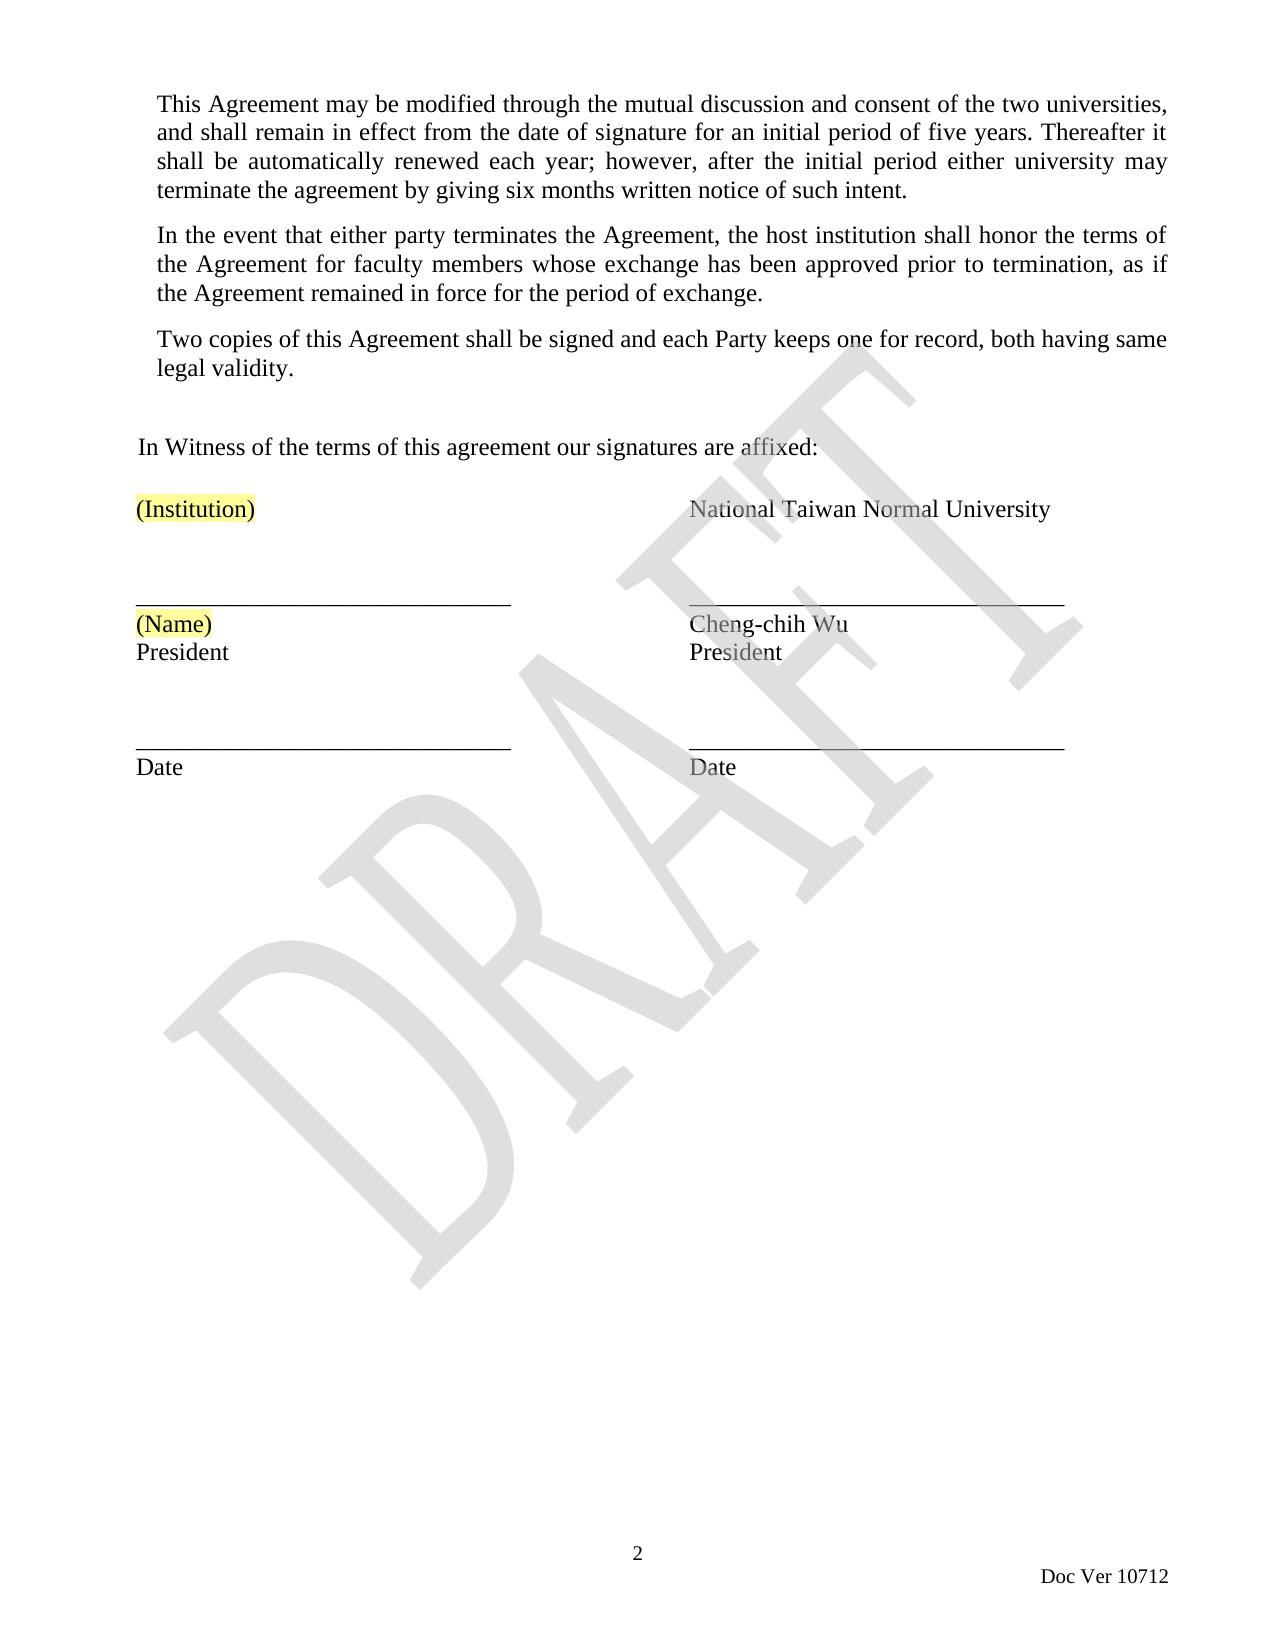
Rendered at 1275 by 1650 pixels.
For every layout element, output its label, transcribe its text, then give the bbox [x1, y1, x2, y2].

text President [1046, 637, 1169, 666]
text This Agreement may be modified through the mutual discussion and consent of the two universities, and shall remain in effect from the date of signature for an initial period of five years. Thereafter it shall be automatically renewed each year; however, after the initial period either university may terminate the agreement by giving six months written notice of such intent. [157, 89, 1169, 204]
text Cheng-chih Wu [1023, 609, 1169, 637]
text National Taiwan Normal University [908, 494, 1169, 522]
text In Witness of the terms of this agreement our signatures are affixed: [106, 432, 762, 460]
text Cheng-chih Wu [722, 609, 817, 637]
text President [750, 637, 806, 665]
text ______________________________ [693, 580, 975, 605]
text ______________________________ [136, 724, 570, 752]
text President [136, 637, 615, 666]
text (Institution) [136, 494, 615, 522]
text (Name) [136, 609, 615, 637]
text Date [689, 752, 851, 781]
text National Taiwan Normal University [781, 494, 892, 522]
text [571, 724, 615, 752]
text ______________________________ [994, 580, 1169, 609]
text President [852, 637, 1024, 666]
text President [815, 644, 864, 666]
text [865, 752, 1169, 781]
text ______________________________ [837, 724, 1169, 752]
text In the event that either party terminates the Agreement, the host institution shall honor the terms of the Agreement for faculty members whose exchange has been approved prior to termination, as if the Agreement remained in force for the period of exchange. [157, 221, 1169, 307]
text In Witness of the terms of this agreement our signatures are affixed: [773, 432, 830, 460]
text In Witness of the terms of this agreement our signatures are affixed: [846, 432, 1169, 460]
text ______________________________ [689, 724, 819, 749]
text President [689, 637, 736, 666]
text Two copies of this Agreement shall be signed and each Party keeps one for record, both having same legal validity. [157, 324, 1169, 381]
text Date [136, 752, 589, 781]
text Cheng-chih Wu [689, 619, 707, 637]
text ______________________________ [136, 580, 615, 609]
text Cheng-chih Wu [824, 609, 1007, 637]
text [590, 752, 615, 781]
